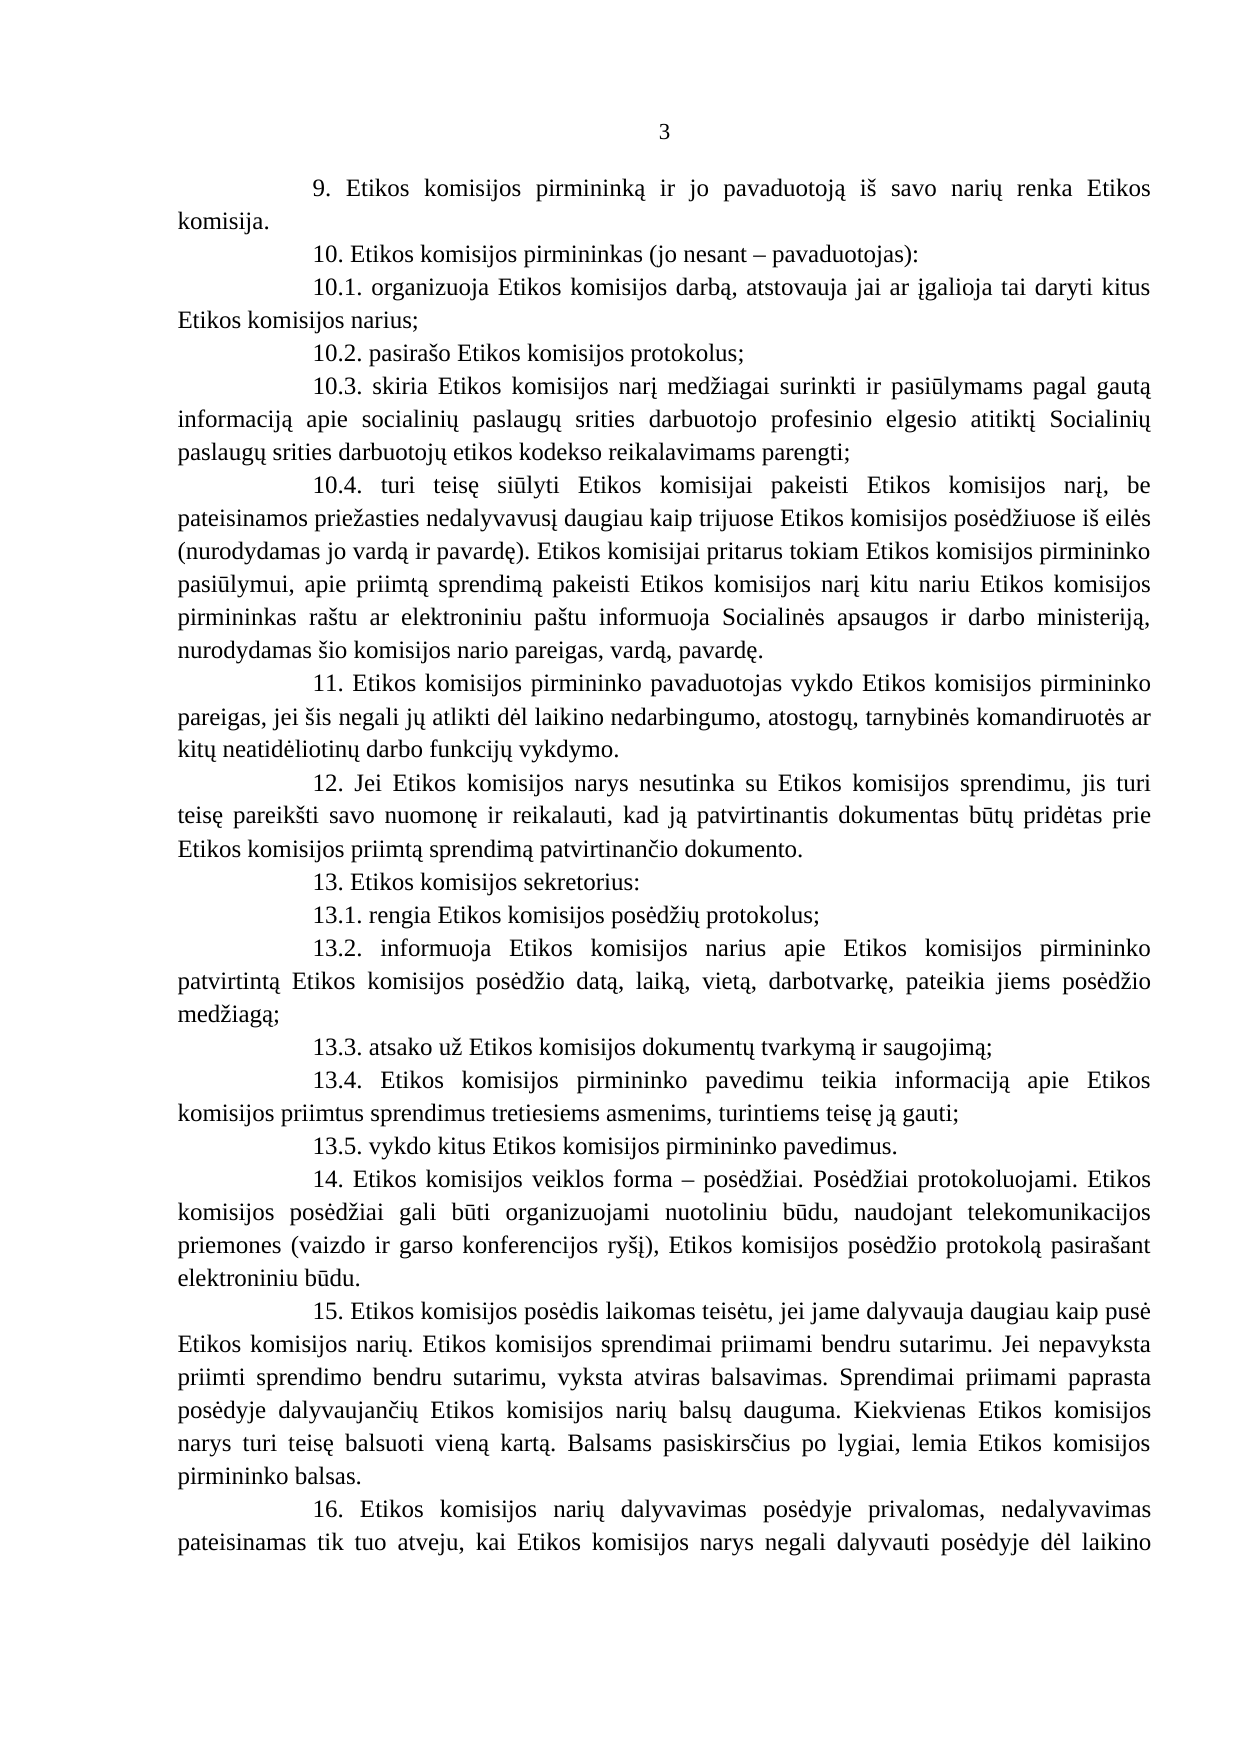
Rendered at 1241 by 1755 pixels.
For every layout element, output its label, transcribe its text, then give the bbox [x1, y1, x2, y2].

text 10.3. skiria Etikos komisijos narį medžiagai surinkti ir pasiūlymams pagal gautą informaciją apie socialinių paslaugų srities darbuotojo profesinio elgesio atitiktį Socialinių paslaugų srities darbuotojų etikos kodekso reikalavimams parengti; [177, 371, 1152, 466]
text 11. Etikos komisijos pirmininko pavaduotojas vykdo Etikos komisijos pirmininko pareigas, jei šis negali jų atlikti dėl laikino nedarbingumo, atostogų, tarnybinės komandiruotės ar kitų neatidėliotinų darbo funkcijų vykdymo. [177, 668, 1152, 763]
text 16. Etikos komisijos narių dalyvavimas posėdyje privalomas, nedalyvavimas pateisinamas tik tuo atveju, kai Etikos komisijos narys negali dalyvauti posėdyje dėl laikino [177, 1494, 1152, 1556]
text 13.2. informuoja Etikos komisijos narius apie Etikos komisijos pirmininko patvirtintą Etikos komisijos posėdžio datą, laiką, vietą, darbotvarkę, pateikia jiems posėdžio medžiagą; [177, 933, 1152, 1027]
text 10. Etikos komisijos pirmininkas (jo nesant – pavaduotojas): [177, 239, 1152, 268]
text 13.1. rengia Etikos komisijos posėdžių protokolus; [177, 900, 1152, 928]
text 13.3. atsako už Etikos komisijos dokumentų tvarkymą ir saugojimą; [177, 1032, 1152, 1061]
text 12. Jei Etikos komisijos narys nesutinka su Etikos komisijos sprendimu, jis turi teisę pareikšti savo nuomonę ir reikalauti, kad ją patvirtinantis dokumentas būtų pridėtas prie Etikos komisijos priimtą sprendimą patvirtinančio dokumento. [177, 768, 1152, 862]
text 10.4. turi teisę siūlyti Etikos komisijai pakeisti Etikos komisijos narį, be pateisinamos priežasties nedalyvavusį daugiau kaip trijuose Etikos komisijos posėdžiuose iš eilės (nurodydamas jo vardą ir pavardę). Etikos komisijai pritarus tokiam Etikos komisijos pirmininko pasiūlymui, apie priimtą sprendimą pakeisti Etikos komisijos narį kitu nariu Etikos komisijos pirmininkas raštu ar elektroniniu paštu informuoja Socialinės apsaugos ir darbo ministeriją, nurodydamas šio komisijos nario pareigas, vardą, pavardę. [177, 470, 1152, 664]
text 13. Etikos komisijos sekretorius: [177, 867, 1152, 895]
text 10.1. organizuoja Etikos komisijos darbą, atstovauja jai ar įgalioja tai daryti kitus Etikos komisijos narius; [177, 272, 1152, 334]
text 13.4. Etikos komisijos pirmininko pavedimu teikia informaciją apie Etikos komisijos priimtus sprendimus tretiesiems asmenims, turintiems teisę ją gauti; [177, 1065, 1152, 1127]
text 15. Etikos komisijos posėdis laikomas teisėtu, jei jame dalyvauja daugiau kaip pusė Etikos komisijos narių. Etikos komisijos sprendimai priimami bendru sutarimu. Jei nepavyksta priimti sprendimo bendru sutarimu, vyksta atviras balsavimas. Sprendimai priimami paprasta posėdyje dalyvaujančių Etikos komisijos narių balsų dauguma. Kiekvienas Etikos komisijos narys turi teisę balsuoti vieną kartą. Balsams pasiskirsčius po lygiai, lemia Etikos komisijos pirmininko balsas. [177, 1296, 1152, 1490]
text 9. Etikos komisijos pirmininką ir jo pavaduotoją iš savo narių renka Etikos komisija. [177, 173, 1152, 235]
text 14. Etikos komisijos veiklos forma – posėdžiai. Posėdžiai protokoluojami. Etikos komisijos posėdžiai gali būti organizuojami nuotoliniu būdu, naudojant telekomunikacijos priemones (vaizdo ir garso konferencijos ryšį), Etikos komisijos posėdžio protokolą pasirašant elektroniniu būdu. [177, 1164, 1152, 1292]
text 10.2. pasirašo Etikos komisijos protokolus; [177, 338, 1152, 367]
text 13.5. vykdo kitus Etikos komisijos pirmininko pavedimus. [177, 1131, 1152, 1159]
